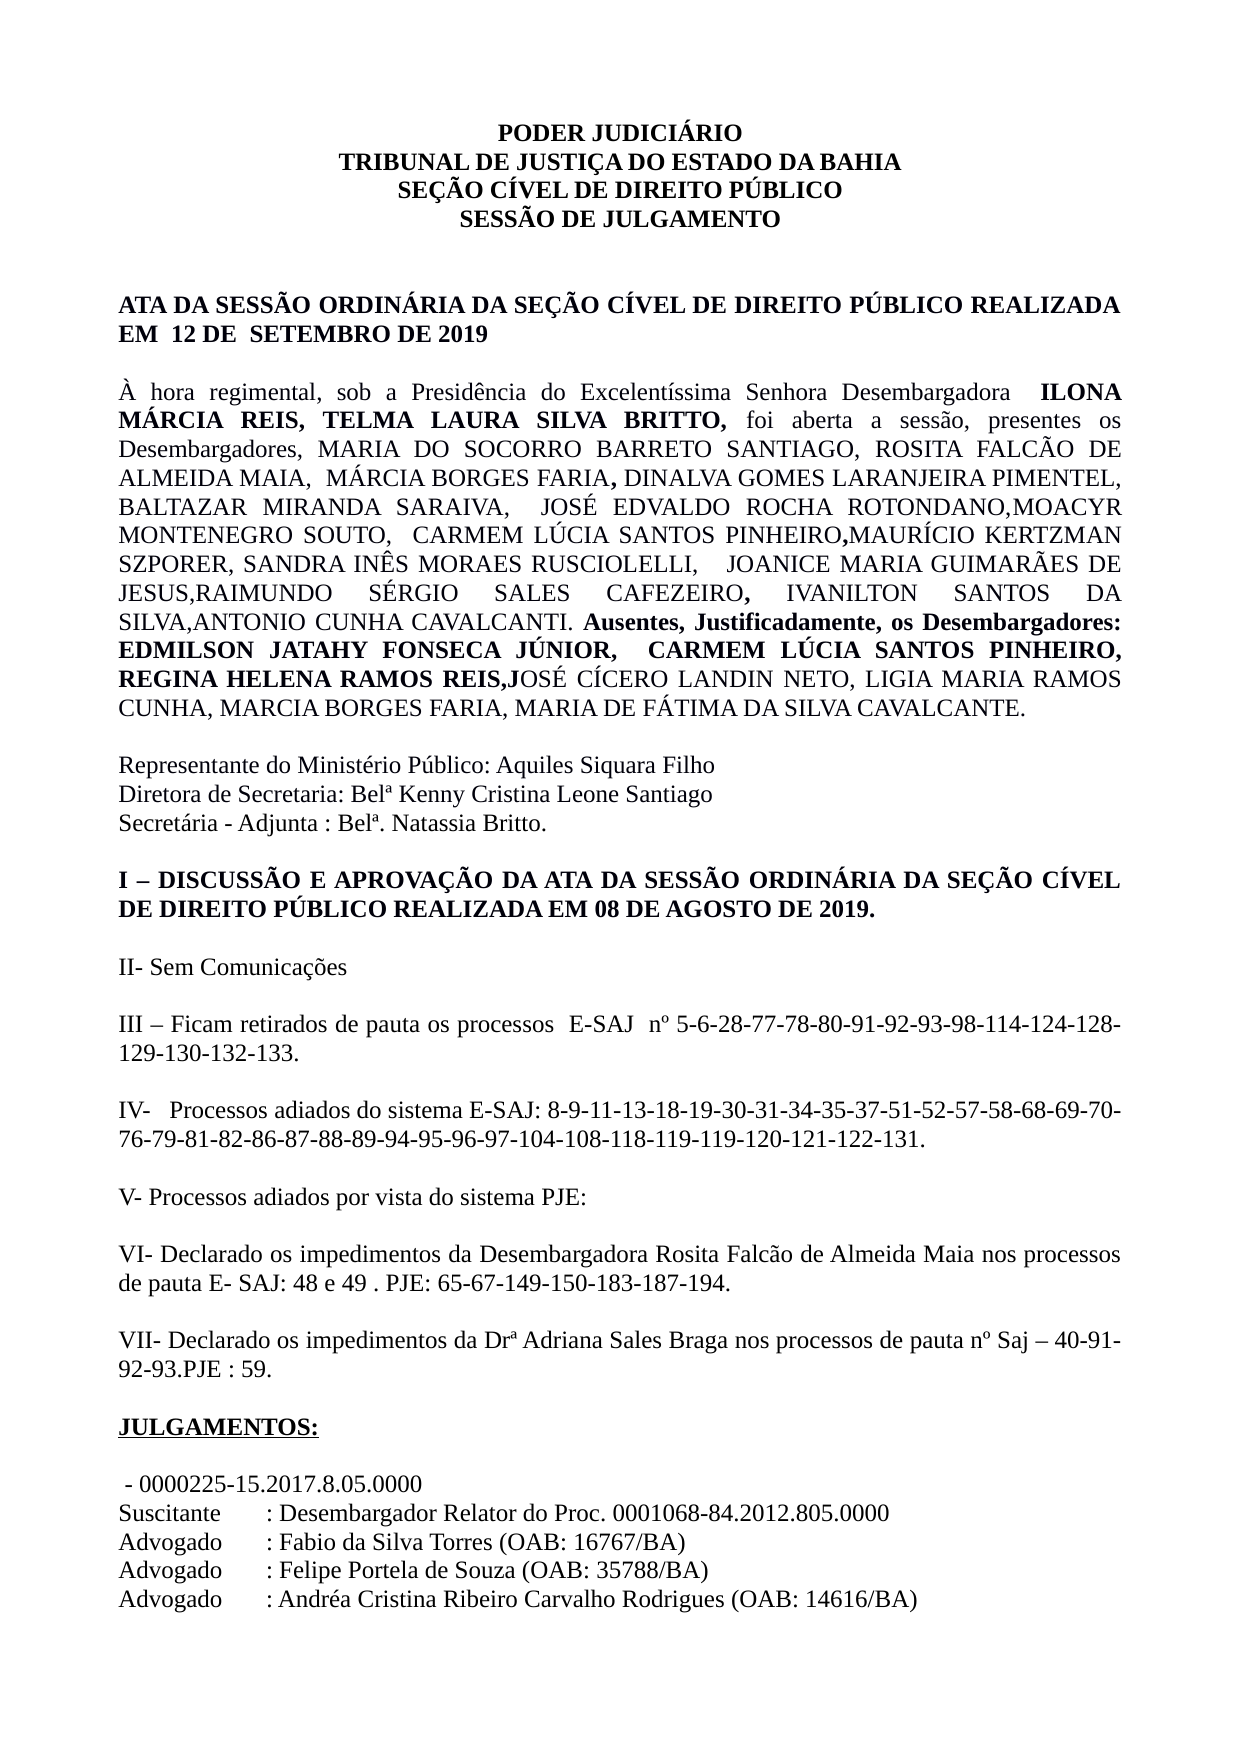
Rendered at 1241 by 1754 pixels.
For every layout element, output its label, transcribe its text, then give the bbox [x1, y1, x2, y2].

text Diretora de Secretaria: Belª Kenny Cristina Leone Santiago [118, 779, 1122, 808]
text VII- Declarado os impedimentos da Drª Adriana Sales Braga nos processos de pauta nº Saj – 40-91-92-93.PJE : 59. [118, 1326, 1122, 1383]
text PODER JUDICIÁRIO [118, 118, 1122, 147]
text Representante do Ministério Público: Aquiles Siquara Filho [118, 751, 1122, 779]
text Suscitante : Desembargador Relator do Proc. 0001068-84.2012.805.0000 Advogado : Fabio da Silva Torres (OAB: 16767/BA) Advogado : Felipe Portela de Souza (OAB: 35788/BA) Advogado : Andréa Cristina Ribeiro Carvalho Rodrigues (OAB: 14616/BA) [118, 1498, 1122, 1613]
text SESSÃO DE JULGAMENTO [118, 204, 1122, 233]
text VI- Declarado os impedimentos da Desembargadora Rosita Falcão de Almeida Maia nos processos de pauta E- SAJ: 48 e 49 . PJE: 65-67-149-150-183-187-194. [118, 1239, 1122, 1297]
text II- Sem Comunicações [118, 952, 1122, 981]
text III – Ficam retirados de pauta os processos E-SAJ nº 5-6-28-77-78-80-91-92-93-98-114-124-128-129-130-132-133. [118, 1009, 1122, 1067]
text TRIBUNAL DE JUSTIÇA DO ESTADO DA BAHIA [118, 147, 1122, 176]
text - 0000225-15.2017.8.05.0000 [118, 1469, 1122, 1498]
text À hora regimental, sob a Presidência do Excelentíssima Senhora Desembargadora ILONA MÁRCIA REIS, TELMA LAURA SILVA BRITTO, foi aberta a sessão, presentes os Desembargadores, MARIA DO SOCORRO BARRETO SANTIAGO, ROSITA FALCÃO DE ALMEIDA MAIA, MÁRCIA BORGES FARIA, DINALVA GOMES LARANJEIRA PIMENTEL, BALTAZAR MIRANDA SARAIVA, JOSÉ EDVALDO ROCHA ROTONDANO,MOACYR MONTENEGRO SOUTO, CARMEM LÚCIA SANTOS PINHEIRO,MAURÍCIO KERTZMAN SZPORER, SANDRA INÊS MORAES RUSCIOLELLI, JOANICE MARIA GUIMARÃES DE JESUS,RAIMUNDO SÉRGIO SALES CAFEZEIRO, IVANILTON SANTOS DA SILVA,ANTONIO CUNHA CAVALCANTI. Ausentes, Justificadamente, os Desembargadores: EDMILSON JATAHY FONSECA JÚNIOR, CARMEM LÚCIA SANTOS PINHEIRO, REGINA HELENA RAMOS REIS,JOSÉ CÍCERO LANDIN NETO, LIGIA MARIA RAMOS CUNHA, MARCIA BORGES FARIA, MARIA DE FÁTIMA DA SILVA CAVALCANTE. [118, 377, 1122, 722]
text IV- Processos adiados do sistema E-SAJ: 8-9-11-13-18-19-30-31-34-35-37-51-52-57-58-68-69-70-76-79-81-82-86-87-88-89-94-95-96-97-104-108-118-119-119-120-121-122-131. [118, 1096, 1122, 1153]
text Seção Cível de Direito Público [118, 176, 1122, 204]
text Secretária - Adjunta : Belª. Natassia Britto. [118, 808, 1122, 837]
text I – DISCUSSÃO E APROVAÇÃO DA ATA DA SESSÃO ORDINÁRIA DA SEÇÃO CÍVEL DE DIREITO PÚBLICO REALIZADA EM 08 DE AGOSTO DE 2019. [118, 837, 1122, 923]
text V- Processos adiados por vista do sistema PJE: [118, 1182, 1122, 1211]
text ATA DA SESSÃO ORDINÁRIA DA SEÇÃO CÍVEL DE DIREITO PÚBLICO REALIZADA EM 12 DE SETEMBRO DE 2019 [118, 291, 1122, 348]
text JULGAMENTOS: [118, 1412, 1122, 1441]
